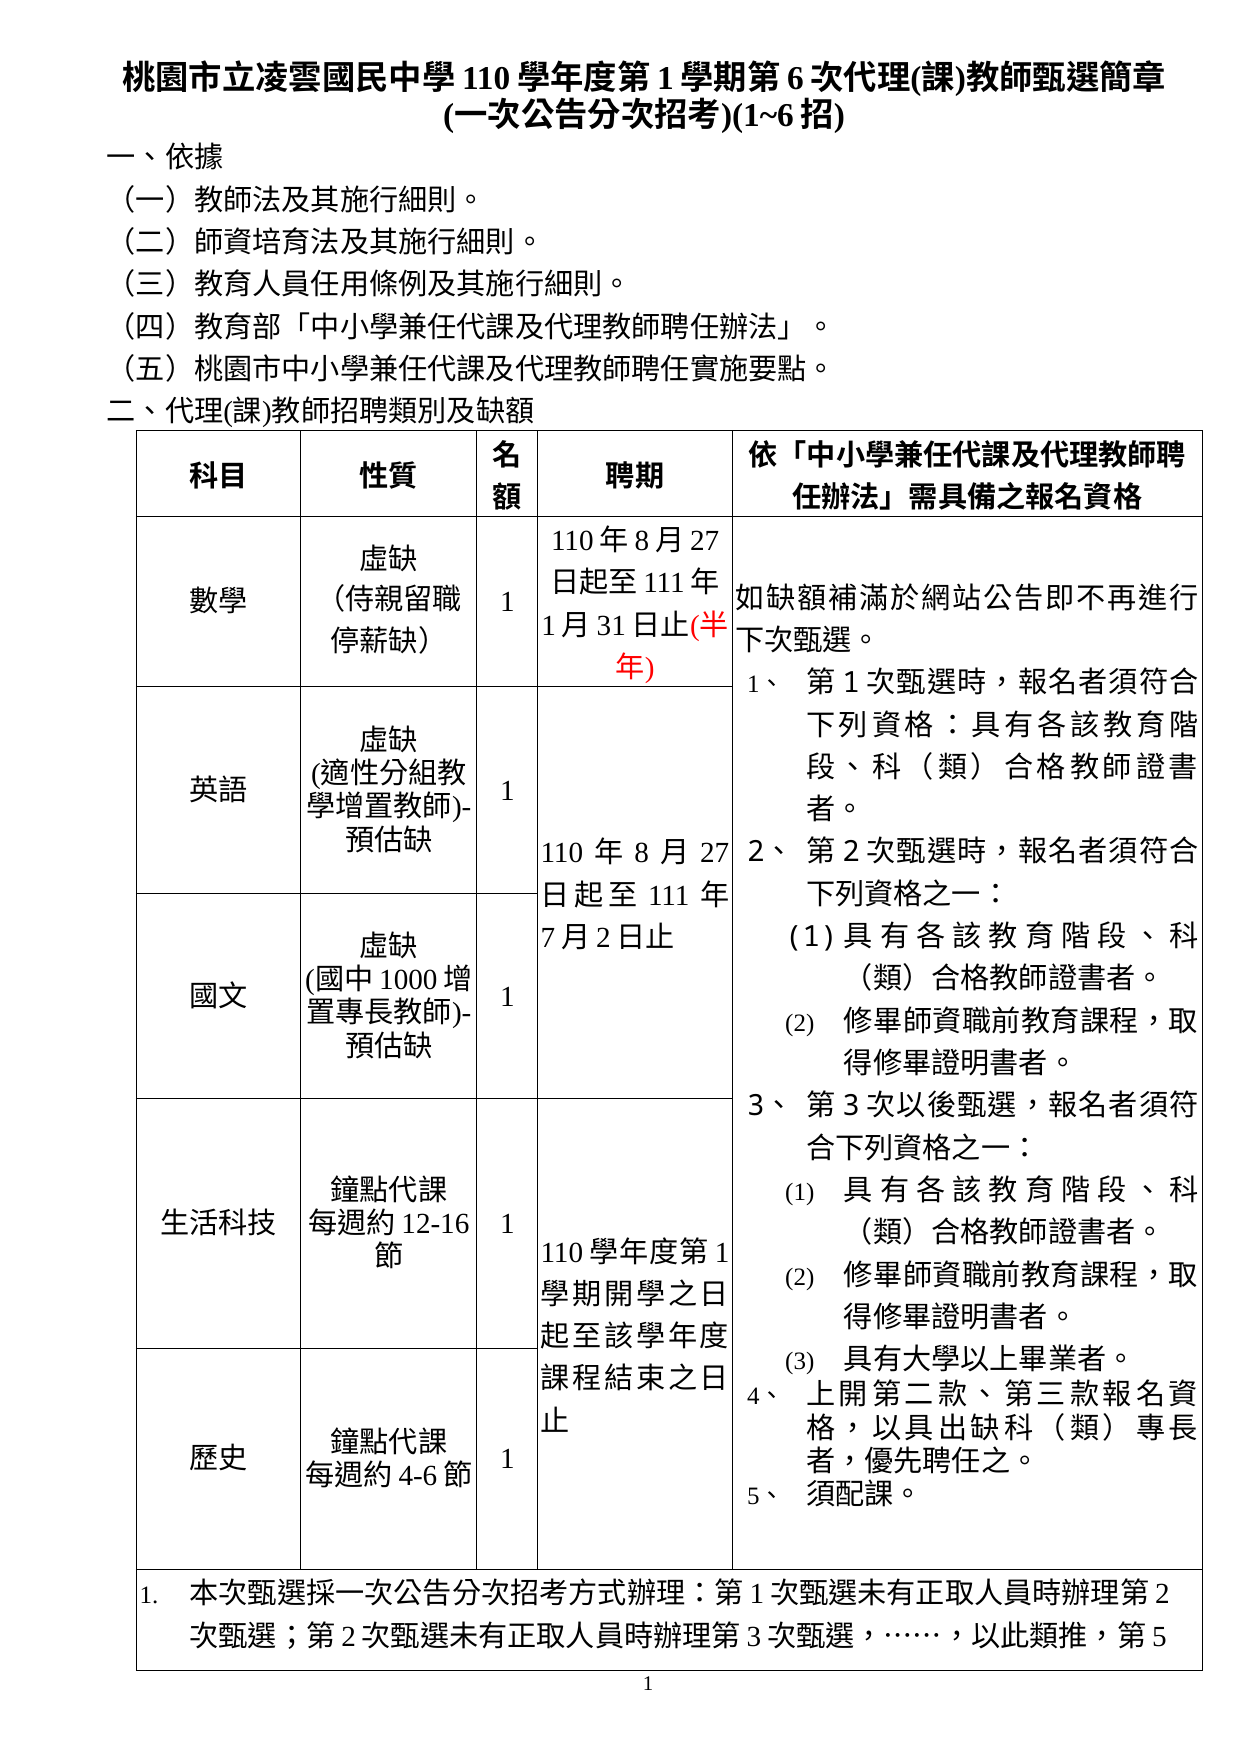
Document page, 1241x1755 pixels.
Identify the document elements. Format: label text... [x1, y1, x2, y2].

text （五）桃園市中小學兼任代課及代理教師聘任實施要點。 [106, 346, 1181, 388]
table_cell 歷史 [137, 1349, 300, 1569]
table_cell 1 [477, 1349, 537, 1569]
text 二、代理(課)教師招聘類別及缺額 [106, 388, 1181, 430]
table_cell 虛缺 （侍親留職停薪缺） [301, 517, 476, 686]
table_cell 110學年度第1學期開學之日起至該學年度課程結束之日止 [538, 1099, 732, 1569]
table_cell 110年8月27日起至111年7月2日止 [538, 687, 732, 1098]
table_cell 本次甄選採一次公告分次招考方式辦理：第1次甄選未有正取人員時辦理第2次甄選；第2次甄選未有正取人員時辦理第3次甄選，……，以此類推，第5次甄選未有正取人員時辦理第6次甄選。 錄取順序依總成績排列，成績較高者優先錄取。若總成績相同，則依試教、口試順序依序優先錄取。 另依序擇優備取若干名，備取資格保留至111年4月2日止，並以補足當次缺額為限。 佔留職停薪缺教師所遺課務者，若留職停薪人員提前復職時，應即無條件解聘。 為因應嚴重特殊傳染性肺炎疫情，考生於報名及考試期間，應自備口罩並全程配戴，並配合入校園前量測體溫及實名制登記。 優先考量進用通過本土語言能力認證中高級以上之合格教師，並安排其教授本土語文(客語、閩南語或原住民語)課程(請提供佐證資料)。 有關英語虛缺(適性分組教學增置教師)及國文虛缺(國中1000增置專長教師)皆為預估缺，如屆時主管機關未核定計畫，則無條件取消錄取資格。 [137, 1570, 1202, 1670]
text （四）教育部「中小學兼任代課及代理教師聘任辦法」。 [106, 303, 1181, 346]
table_header 名額 [477, 431, 537, 516]
text 一、依據 [106, 134, 1181, 176]
table_cell 1 [477, 517, 537, 686]
table_cell 110年8月27日起至111年1月31日止(半年) [538, 517, 732, 686]
text （二）師資培育法及其施行細則。 [106, 219, 1181, 261]
table_cell 數學 [137, 517, 300, 686]
text 桃園市立凌雲國民中學110學年度第1學期第6次代理(課)教師甄選簡章 [106, 59, 1181, 97]
table_cell 生活科技 [137, 1099, 300, 1348]
table_cell 鐘點代課 每週約12-16節 [301, 1099, 476, 1348]
table_cell 鐘點代課 每週約4-6節 [301, 1349, 476, 1569]
text （三）教育人員任用條例及其施行細則。 [106, 261, 1181, 303]
table_header 科目 [137, 431, 300, 516]
table_cell 英語 [137, 687, 300, 893]
table_cell 1 [477, 894, 537, 1098]
table_header 依「中小學兼任代課及代理教師聘任辦法」需具備之報名資格 [733, 431, 1202, 516]
table_cell 國文 [137, 894, 300, 1098]
table_cell 虛缺 (國中1000增置專長教師)-預估缺 [301, 894, 476, 1098]
table_cell 1 [477, 1099, 537, 1348]
table_cell 1 [477, 687, 537, 893]
table_cell 如缺額補滿於網站公告即不再進行下次甄選。 第1次甄選時，報名者須符合下列資格：具有各該教育階段、科（類）合格教師證書者。 第2次甄選時，報名者須符合下列資格之一： 具有各該教育階段、科（類）合格教師證書者。 修畢師資職前教育課程，取得修畢證明書者。 第3次以後甄選，報名者須符合下列資格之一： 具有各該教育階段、科（類）合格教師證書者。 修畢師資職前教育課程，取得修畢證明書者。 具有大學以上畢業者。 上開第二款、第三款報名資格，以具出缺科（類）專長者，優先聘任之。 須配課。 [733, 517, 1202, 1569]
table_cell 虛缺 (適性分組教學增置教師)-預估缺 [301, 687, 476, 893]
text （一）教師法及其施行細則。 [106, 176, 1181, 219]
table_header 性質 [301, 431, 476, 516]
text (一次公告分次招考)(1~6招) [106, 97, 1181, 134]
table_header 聘期 [538, 431, 732, 516]
